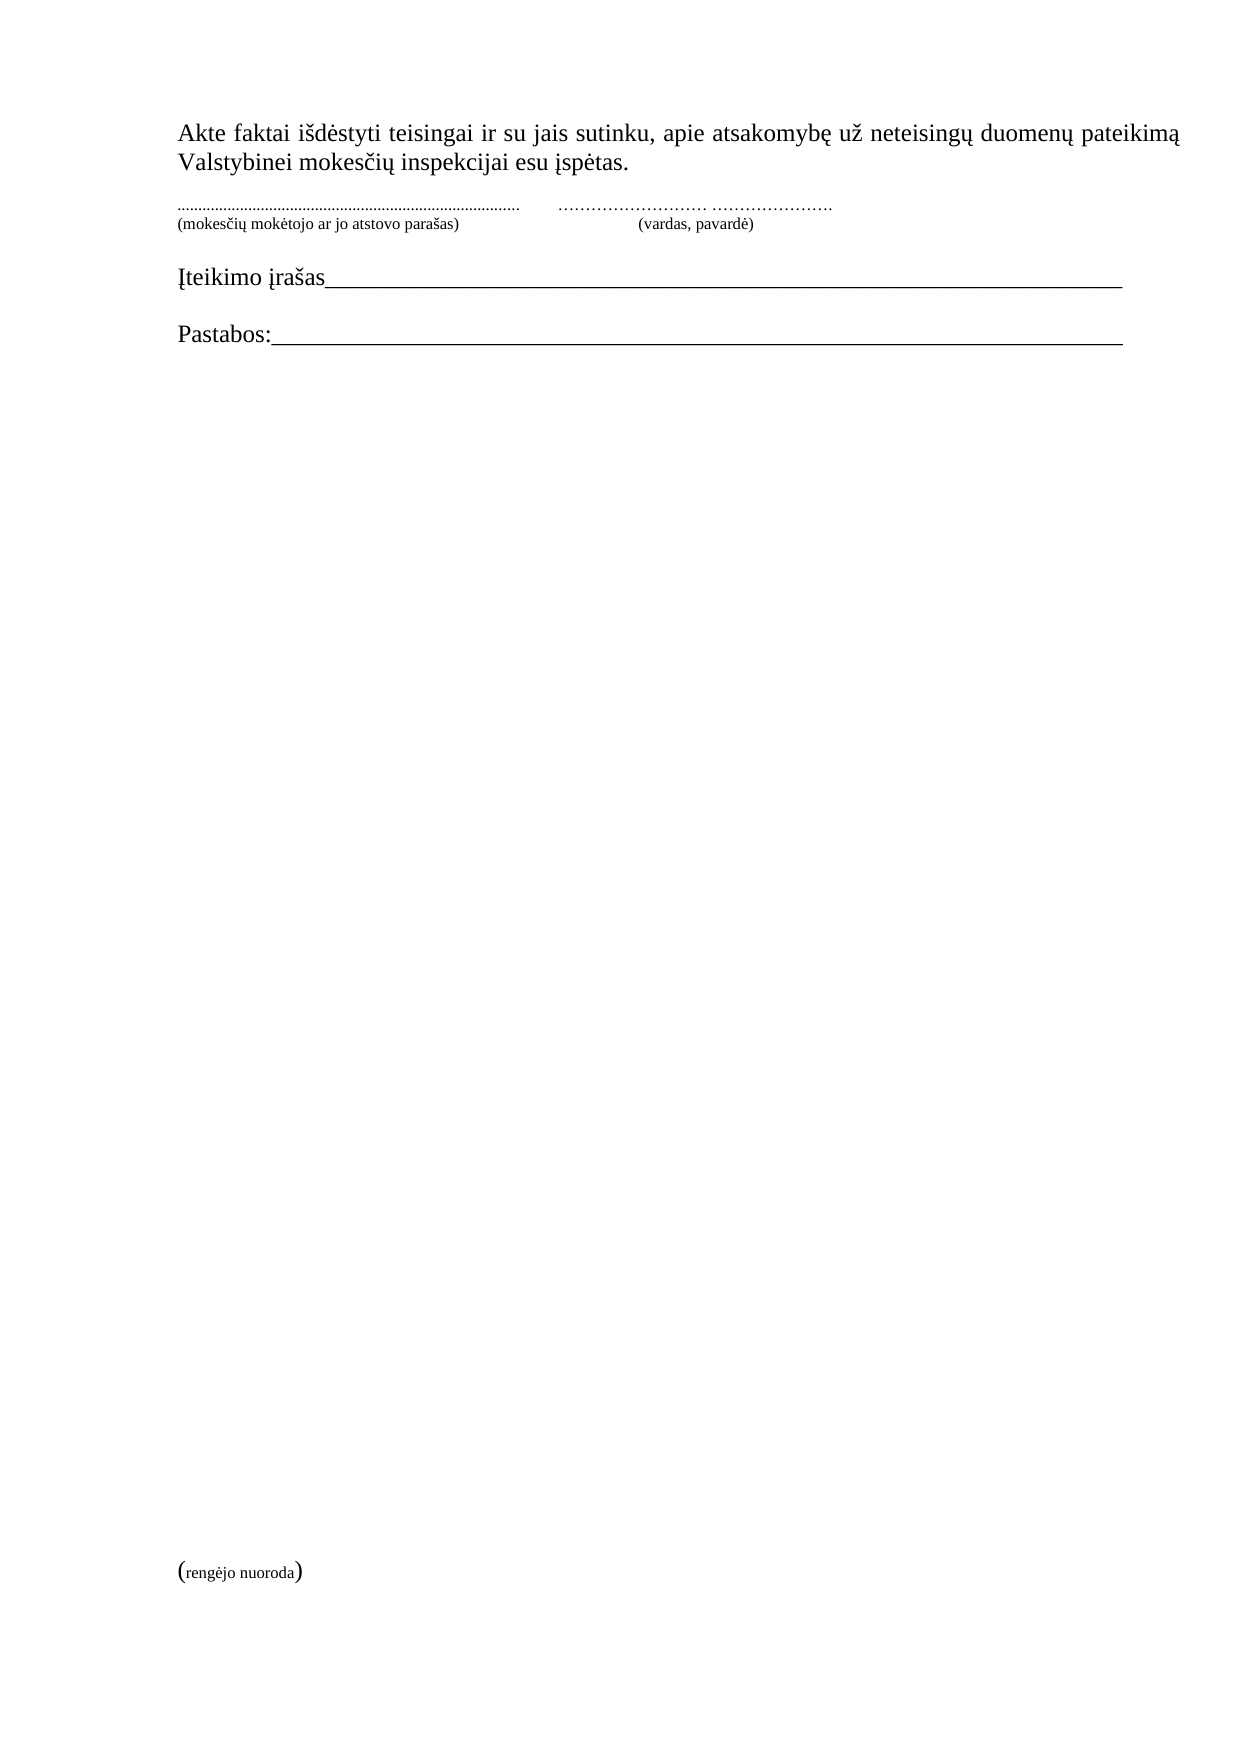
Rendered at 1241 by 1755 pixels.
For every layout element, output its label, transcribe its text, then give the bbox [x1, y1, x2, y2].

text Pastabos: [177, 319, 1181, 348]
text Įteikimo įrašas [177, 262, 1181, 291]
text (rengėjo nuoroda) [177, 1556, 1181, 1584]
text Akte faktai išdėstyti teisingai ir su jais sutinku, apie atsakomybę už neteisingų duomenų pateikimą Valstybinei mokesčių inspekcijai esu įspėtas. [177, 118, 1181, 176]
text (mokesčių mokėtojo ar jo atstovo parašas) (vardas, pavardė) [177, 214, 1181, 233]
text ……………………… …………………. [177, 195, 1181, 214]
